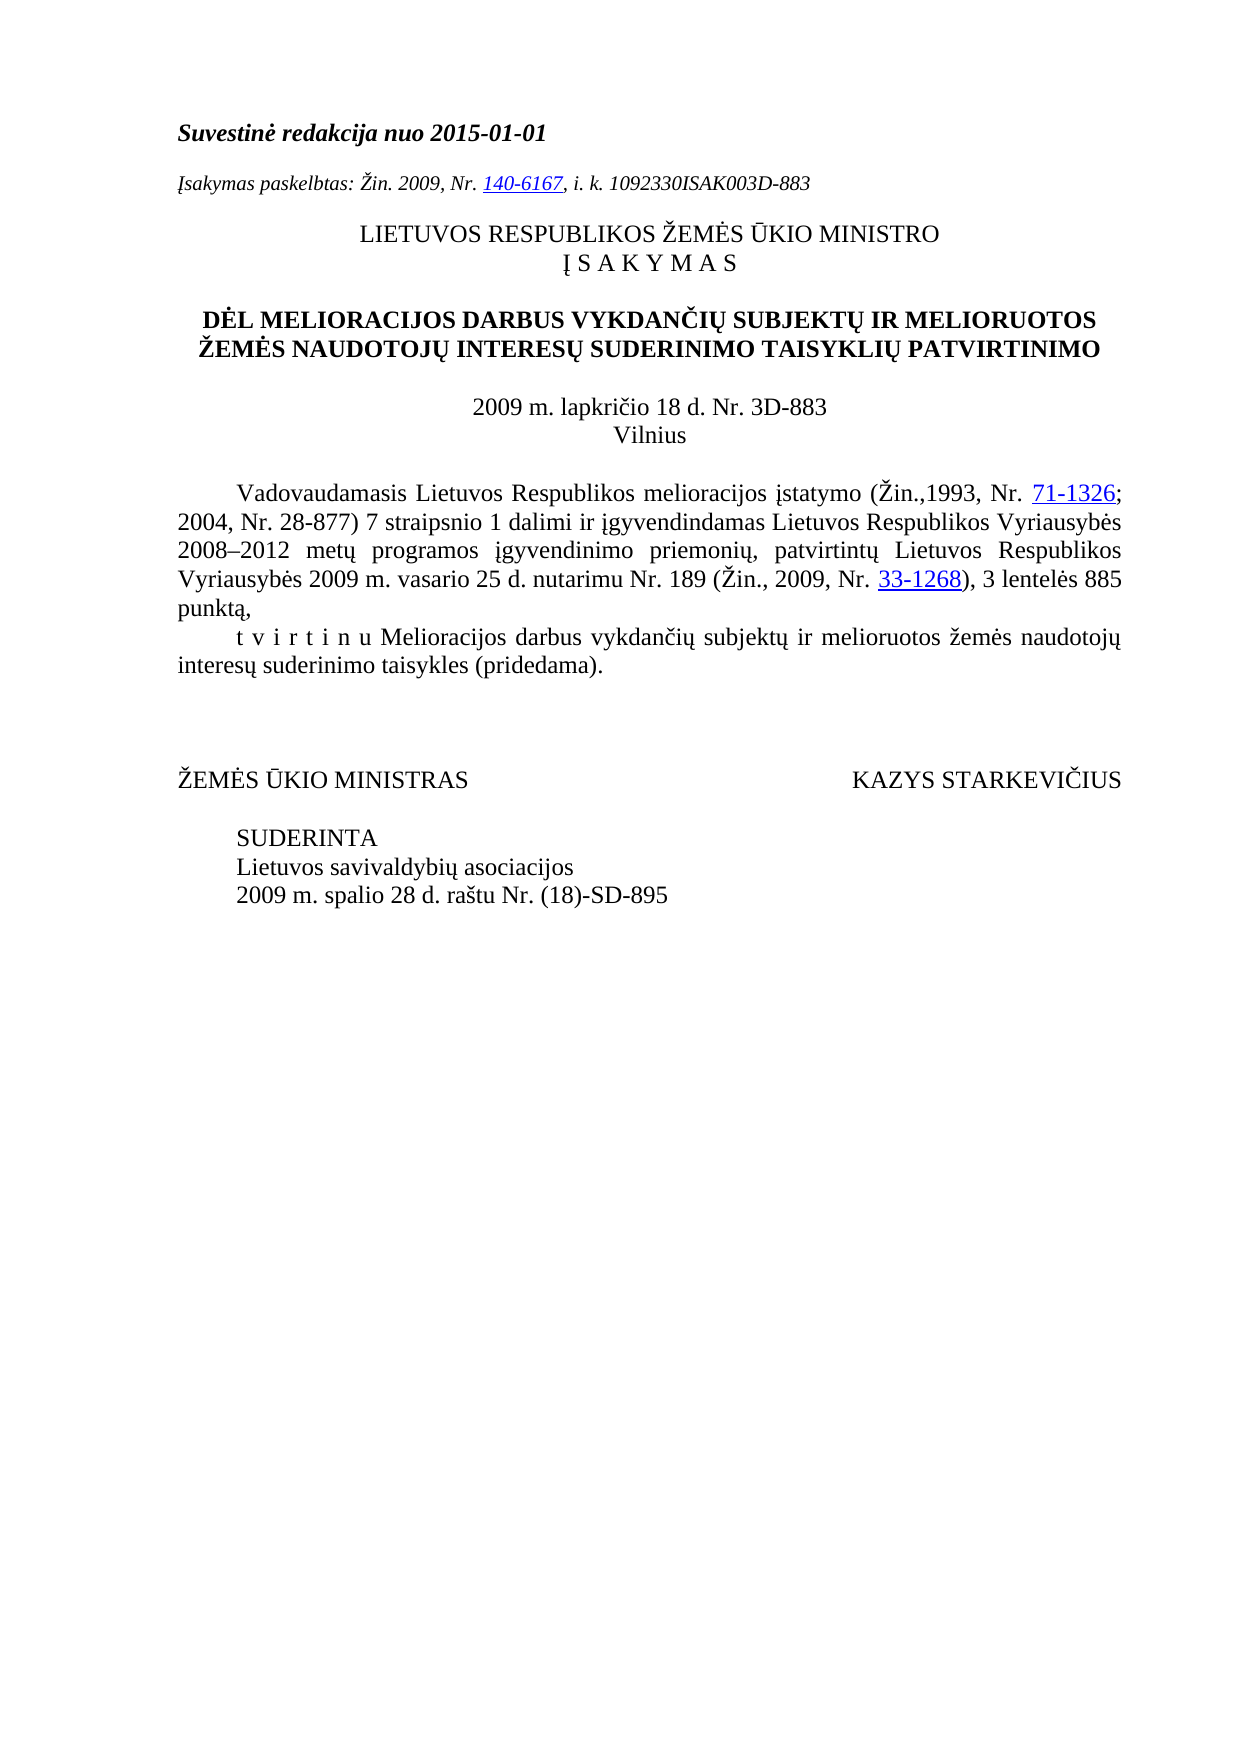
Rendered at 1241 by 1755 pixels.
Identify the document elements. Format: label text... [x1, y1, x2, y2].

text Į S A K Y M A S [177, 248, 1122, 277]
text t v i r t i n u Melioracijos darbus vykdančių subjektų ir melioruotos žemės naudotojų interesų suderinimo taisykles (pridedama). [177, 622, 1122, 679]
text DĖL MELIORACIJOS DARBUS VYKDANČIŲ SUBJEKTŲ IR MELIORUOTOS ŽEMĖS NAUDOTOJŲ INTERESŲ SUDERINIMO TAISYKLIŲ PATVIRTINIMO [177, 305, 1122, 363]
text SUDERINTA [177, 823, 1122, 852]
text Vilnius [177, 420, 1122, 449]
text Vadovaudamasis Lietuvos Respublikos melioracijos įstatymo (Žin.,1993, Nr. 71-1326; 2004, Nr. 28-877) 7 straipsnio 1 dalimi ir įgyvendindamas Lietuvos Respublikos Vyriausybės 2008–2012 metų programos įgyvendinimo priemonių, patvirtintų Lietuvos Respublikos Vyriausybės 2009 m. vasario 25 d. nutarimu Nr. 189 (Žin., 2009, Nr. 33-1268), 3 lentelės 885 punktą, [177, 478, 1122, 622]
text Žemės ūkio ministras Kazys Starkevičius [177, 765, 1122, 794]
text Suvestinė redakcija nuo 2015-01-01 [177, 118, 1122, 147]
text Lietuvos savivaldybių asociacijos [177, 852, 1122, 880]
text Įsakymas paskelbtas: Žin. 2009, Nr. 140-6167, i. k. 1092330ISAK003D-883 [177, 171, 1122, 195]
text 2009 m. lapkričio 18 d. Nr. 3D-883 [177, 392, 1122, 420]
text LIETUVOS RESPUBLIKOS ŽEMĖS ŪKIO MINISTRO [177, 219, 1122, 248]
text 2009 m. spalio 28 d. raštu Nr. (18)-SD-895 [177, 880, 1122, 909]
